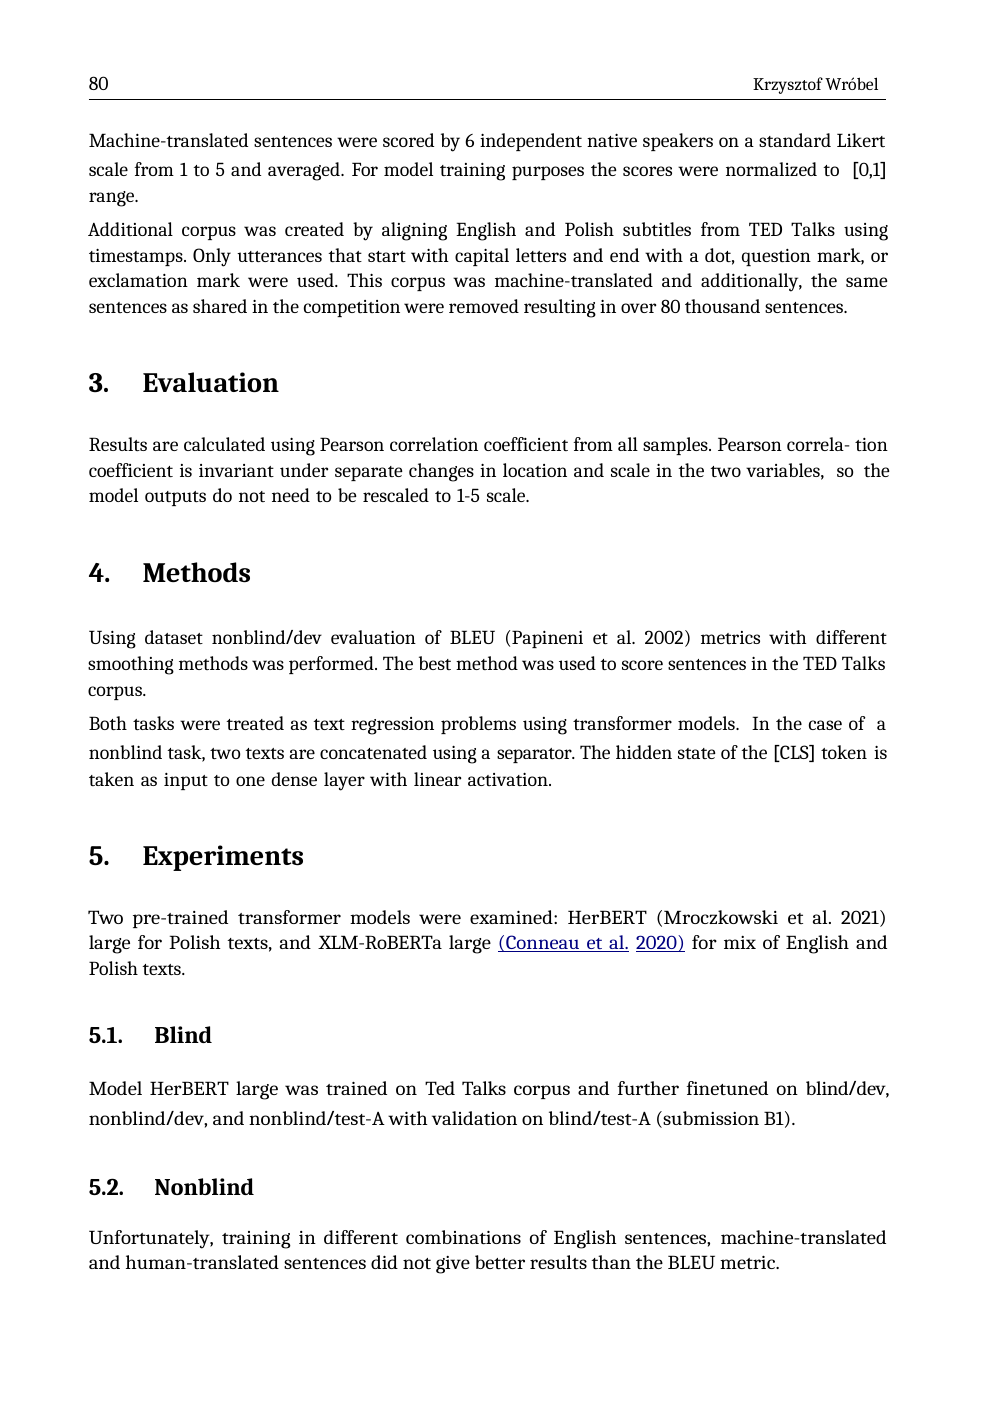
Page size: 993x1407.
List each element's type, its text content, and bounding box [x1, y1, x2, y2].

text Two pre-trained transformer models were examined: HerBERT (Mroczkowski et al. 2021) large for Polish texts, and XLM-RoBERTa large (Conneau et al. 2020) for mix of English and Polish texts. [88, 906, 888, 980]
text Model HerBERT large was trained on Ted Talks corpus and further finetuned on blind/dev, nonblind/dev, and nonblind/test-A with validation on blind/test-A (submission B1). [88, 1074, 889, 1131]
text Using dataset nonblind/dev evaluation of BLEU (Papineni et al. 2002) metrics with different smoothing methods was performed. The best method was used to score sentences in the TED Talks corpus. [88, 623, 887, 701]
text Machine-translated sentences were scored by 6 independent native speakers on a standard Likert scale from 1 to 5 and averaged. For model training purposes the scores were normalized to [0,1] range. [88, 129, 887, 208]
text Additional corpus was created by aligning English and Polish subtitles from TED Talks using timestamps. Only utterances that start with capital letters and end with a dot, question mark, or exclamation mark were used. This corpus was machine-translated and additionally, the same sentences as shared in the competition were removed resulting in over 80 thousand sentences. [88, 219, 889, 318]
text Results are calculated using Pearson correlation coefficient from all samples. Pearson correla- tion coefficient is invariant under separate changes in location and scale in the two variables, so the model outputs do not need to be rescaled to 1-5 scale. [88, 434, 890, 507]
list Nonblind [88, 1174, 901, 1201]
list Evaluation [88, 368, 901, 400]
list Blind [88, 1022, 901, 1049]
list Experiments [88, 840, 901, 873]
text Both tasks were treated as text regression problems using transformer models. In the case of a nonblind task, two texts are concatenated using a separator. The hidden state of the [CLS] token is taken as input to one dense layer with linear activation. [88, 712, 887, 791]
text Unfortunately, training in different combinations of English sentences, machine-translated and human-translated sentences did not give better results than the BLEU metric. [88, 1226, 887, 1274]
list Methods [88, 557, 901, 589]
